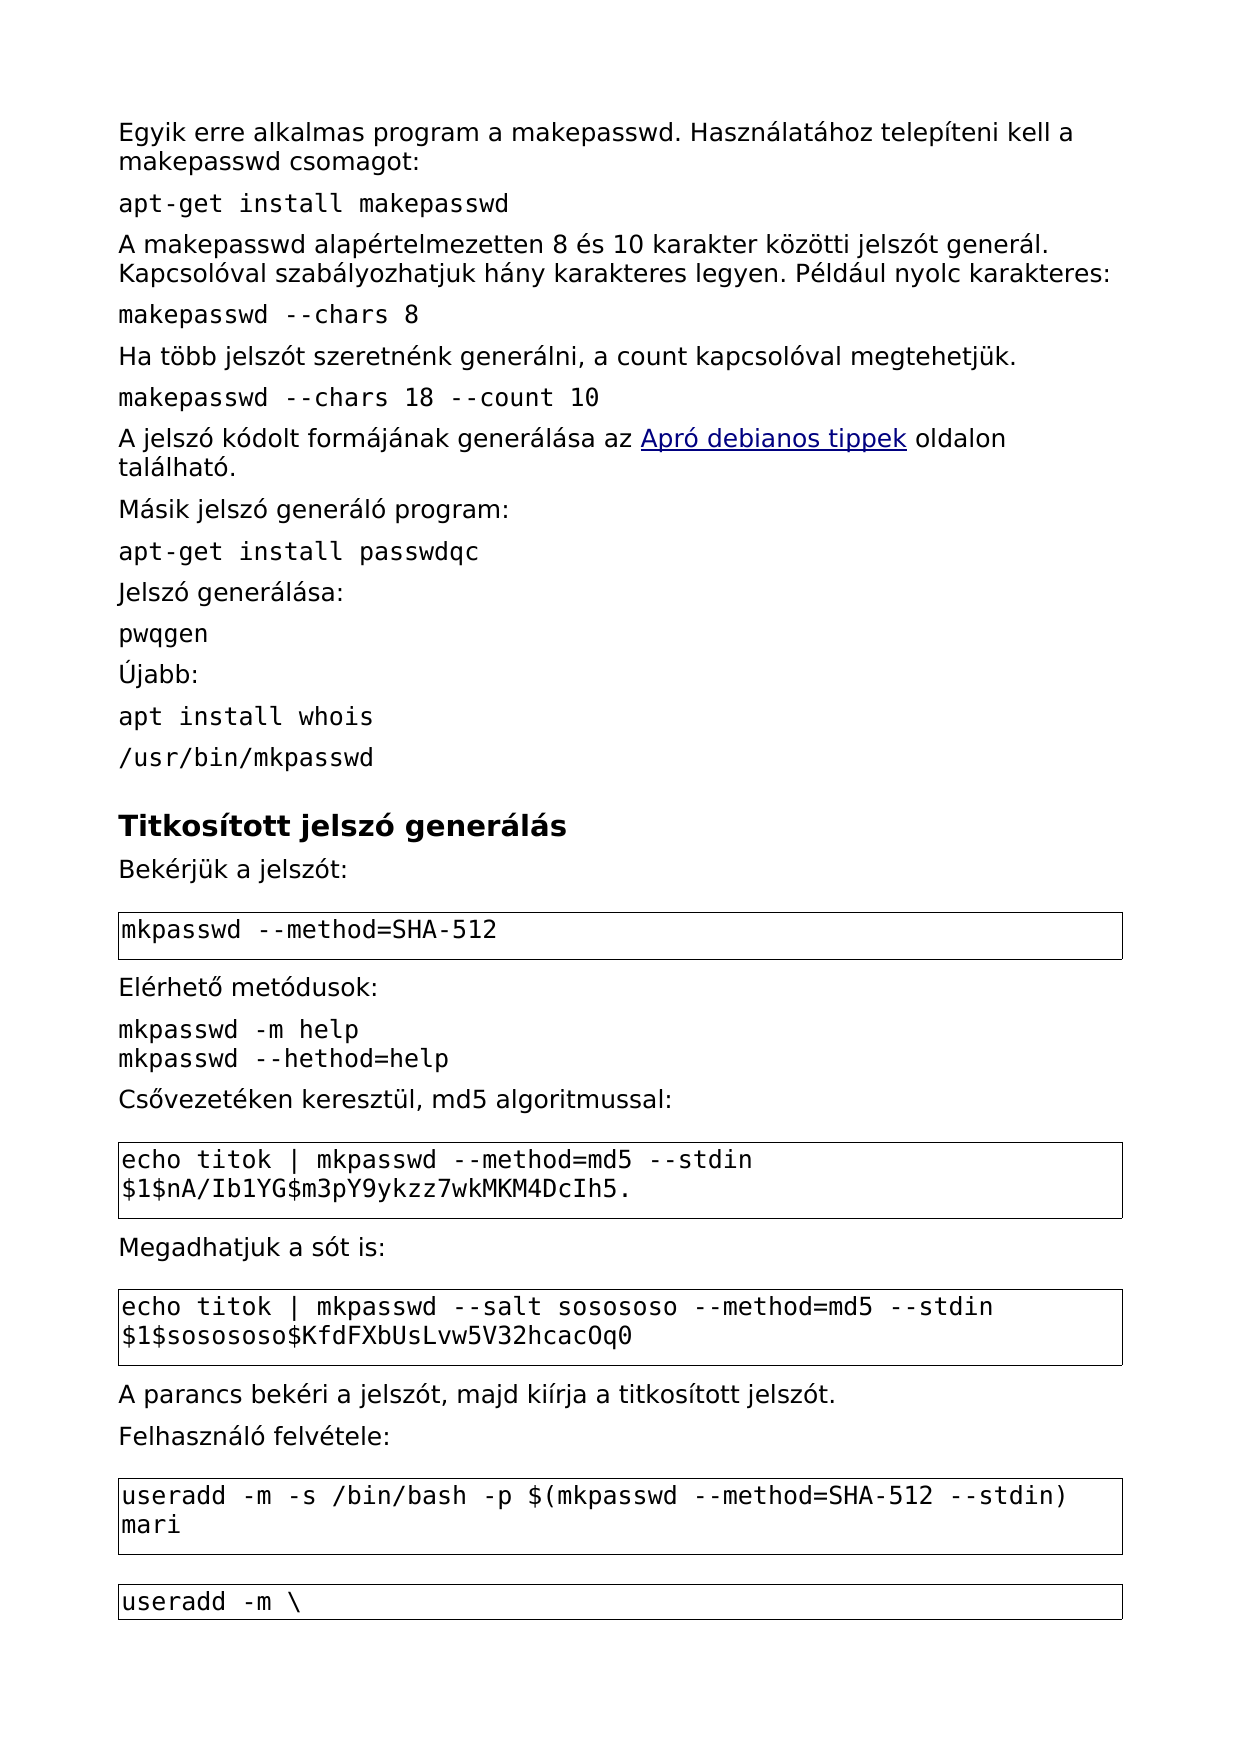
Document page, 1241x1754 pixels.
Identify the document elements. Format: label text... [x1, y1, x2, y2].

text apt install whois [118, 702, 1122, 731]
text apt-get install passwdqc [118, 537, 1122, 566]
text mkpasswd -m help mkpasswd --hethod=help [118, 1015, 1122, 1073]
text Egyik erre alkalmas program a makepasswd. Használatához telepíteni kell a makepasswd csomagot: [118, 118, 1122, 176]
text Újabb: [118, 660, 1122, 689]
text A jelszó kódolt formájának generálása az Apró debianos tippek oldalon található. [118, 424, 1122, 483]
text makepasswd --chars 8 [118, 301, 1122, 330]
table_header useradd -m -s /bin/bash -p $(mkpasswd --method=SHA-512 --stdin) mari [119, 1479, 1122, 1554]
text A parancs bekéri a jelszót, majd kiírja a titkosított jelszót. [118, 1380, 1122, 1409]
text pwqgen [118, 619, 1122, 648]
table_header useradd -m \ [119, 1585, 1122, 1619]
text Másik jelszó generáló program: [118, 495, 1122, 524]
text Megadhatjuk a sót is: [118, 1233, 1122, 1262]
subtitle Titkosított jelszó generálás [118, 809, 1122, 843]
table_header echo titok | mkpasswd --method=md5 --stdin $1$nA/Ib1YG$m3pY9ykzz7wkMKM4DcIh5. [119, 1143, 1122, 1218]
text A makepasswd alapértelmezetten 8 és 10 karakter közötti jelszót generál. Kapcsolóval szabályozhatjuk hány karakteres legyen. Például nyolc karakteres: [118, 230, 1122, 288]
table_header echo titok | mkpasswd --salt sosososo --method=md5 --stdin $1$sosososo$KfdFXbUsLvw5V32hcacOq0 [119, 1290, 1122, 1365]
text Bekérjük a jelszót: [118, 855, 1122, 884]
text makepasswd --chars 18 --count 10 [118, 383, 1122, 412]
table_header mkpasswd --method=SHA-512 [119, 913, 1122, 959]
text apt-get install makepasswd [118, 189, 1122, 218]
text Csővezetéken keresztül, md5 algoritmussal: [118, 1085, 1122, 1114]
text Jelszó generálása: [118, 578, 1122, 607]
text /usr/bin/mkpasswd [118, 743, 1122, 772]
text Elérhető metódusok: [118, 973, 1122, 1003]
text Felhasználó felvétele: [118, 1422, 1122, 1451]
text Ha több jelszót szeretnénk generálni, a count kapcsolóval megtehetjük. [118, 342, 1122, 371]
